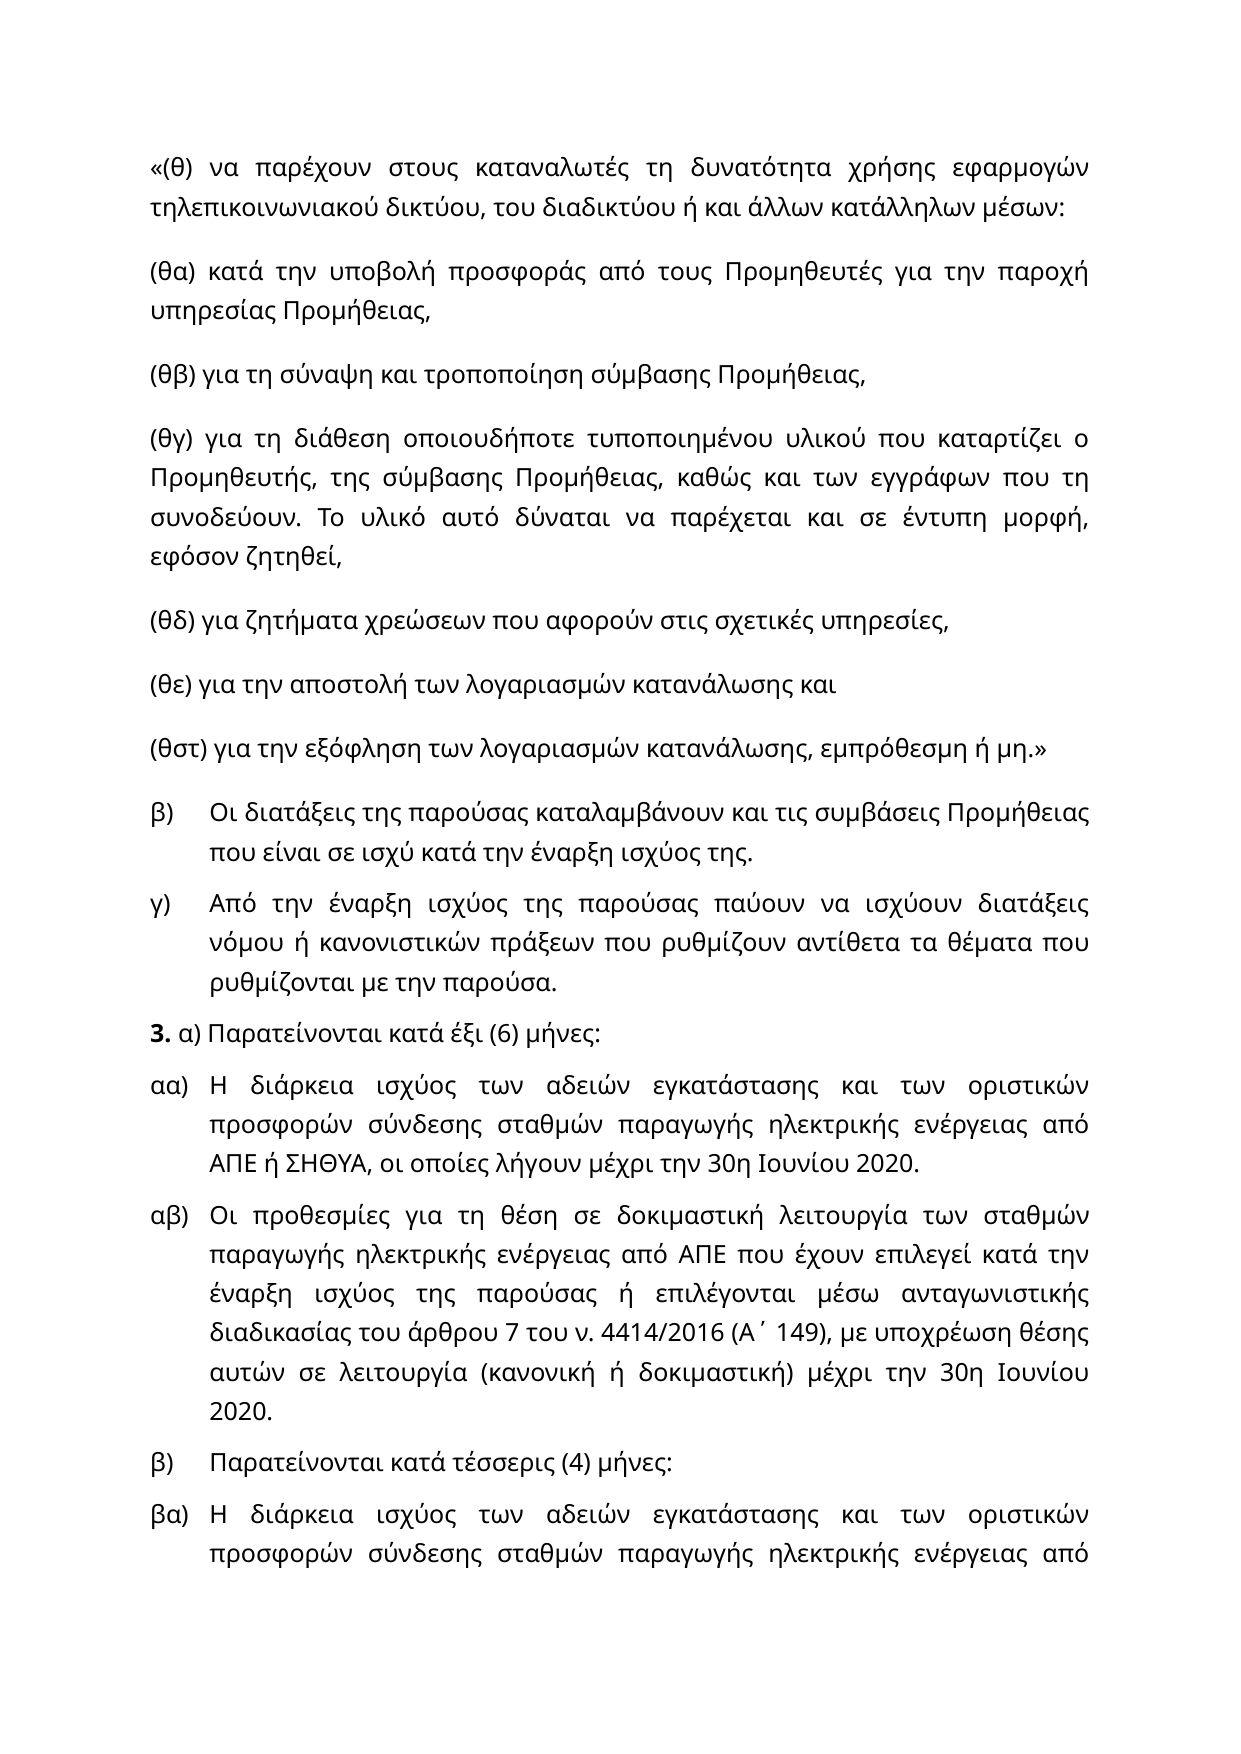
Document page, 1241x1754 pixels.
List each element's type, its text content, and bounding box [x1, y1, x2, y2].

text «(θ) να παρέχουν στους καταναλωτές τη δυνατότητα χρήσης εφαρμογών τηλεπικοινωνιακού δικτύου, του διαδικτύου ή και άλλων κατάλληλων μέσων: [150, 150, 1090, 223]
list αβ) Οι προθεσμίες για τη θέση σε δοκιμαστική λειτουργία των σταθμών παραγωγής ηλεκτρικής ενέργειας από ΑΠΕ που έχουν επιλεγεί κατά την έναρξη ισχύος της παρούσας ή επιλέγονται μέσω ανταγωνιστικής διαδικασίας του άρθρου 7 του ν. 4414/2016 (Α΄ 149), με υποχρέωση θέσης αυτών σε λειτουργία (κανονική ή δοκιμαστική) μέχρι την 30η Ιουνίου 2020. [150, 1197, 1090, 1427]
text (θδ) για ζητήματα χρεώσεων που αφορούν στις σχετικές υπηρεσίες, [150, 602, 1090, 637]
list αα) H διάρκεια ισχύος των αδειών εγκατάστασης και των οριστικών προσφορών σύνδεσης σταθμών παραγωγής ηλεκτρικής ενέργειας από ΑΠΕ ή ΣΗΘΥΑ, οι οποίες λήγουν μέχρι την 30η Ιουνίου 2020. [150, 1067, 1090, 1180]
list β) Οι διατάξεις της παρούσας καταλαμβάνουν και τις συμβάσεις Προμήθειας που είναι σε ισχύ κατά την έναρξη ισχύος της. [150, 795, 1090, 868]
text (θγ) για τη διάθεση οποιουδήποτε τυποποιημένου υλικού που καταρτίζει ο Προμηθευτής, της σύμβασης Προμήθειας, καθώς και των εγγράφων που τη συνοδεύουν. Το υλικό αυτό δύναται να παρέχεται και σε έντυπη μορφή, εφόσον ζητηθεί, [150, 421, 1090, 572]
text (θα) κατά την υποβολή προσφοράς από τους Προμηθευτές για την παροχή υπηρεσίας Προμήθειας, [150, 253, 1090, 327]
text (θε) για την αποστολή των λογαριασμών κατανάλωσης και [150, 667, 1090, 701]
text (θστ) για την εξόφληση των λογαριασμών κατανάλωσης, εμπρόθεσμη ή μη.» [150, 731, 1090, 765]
text 3. α) Παρατείνονται κατά έξι (6) μήνες: [150, 1016, 1090, 1050]
list βα) H διάρκεια ισχύος των αδειών εγκατάστασης και των οριστικών προσφορών σύνδεσης σταθμών παραγωγής ηλεκτρικής ενέργειας από [150, 1497, 1090, 1570]
text (θβ) για τη σύναψη και τροποποίηση σύμβασης Προμήθειας, [150, 357, 1090, 391]
list β) Παρατείνονται κατά τέσσερις (4) μήνες: [150, 1445, 1090, 1479]
list γ) Από την έναρξη ισχύος της παρούσας παύουν να ισχύουν διατάξεις νόμου ή κανονιστικών πράξεων που ρυθμίζουν αντίθετα τα θέματα που ρυθμίζονται με την παρούσα. [150, 886, 1090, 998]
